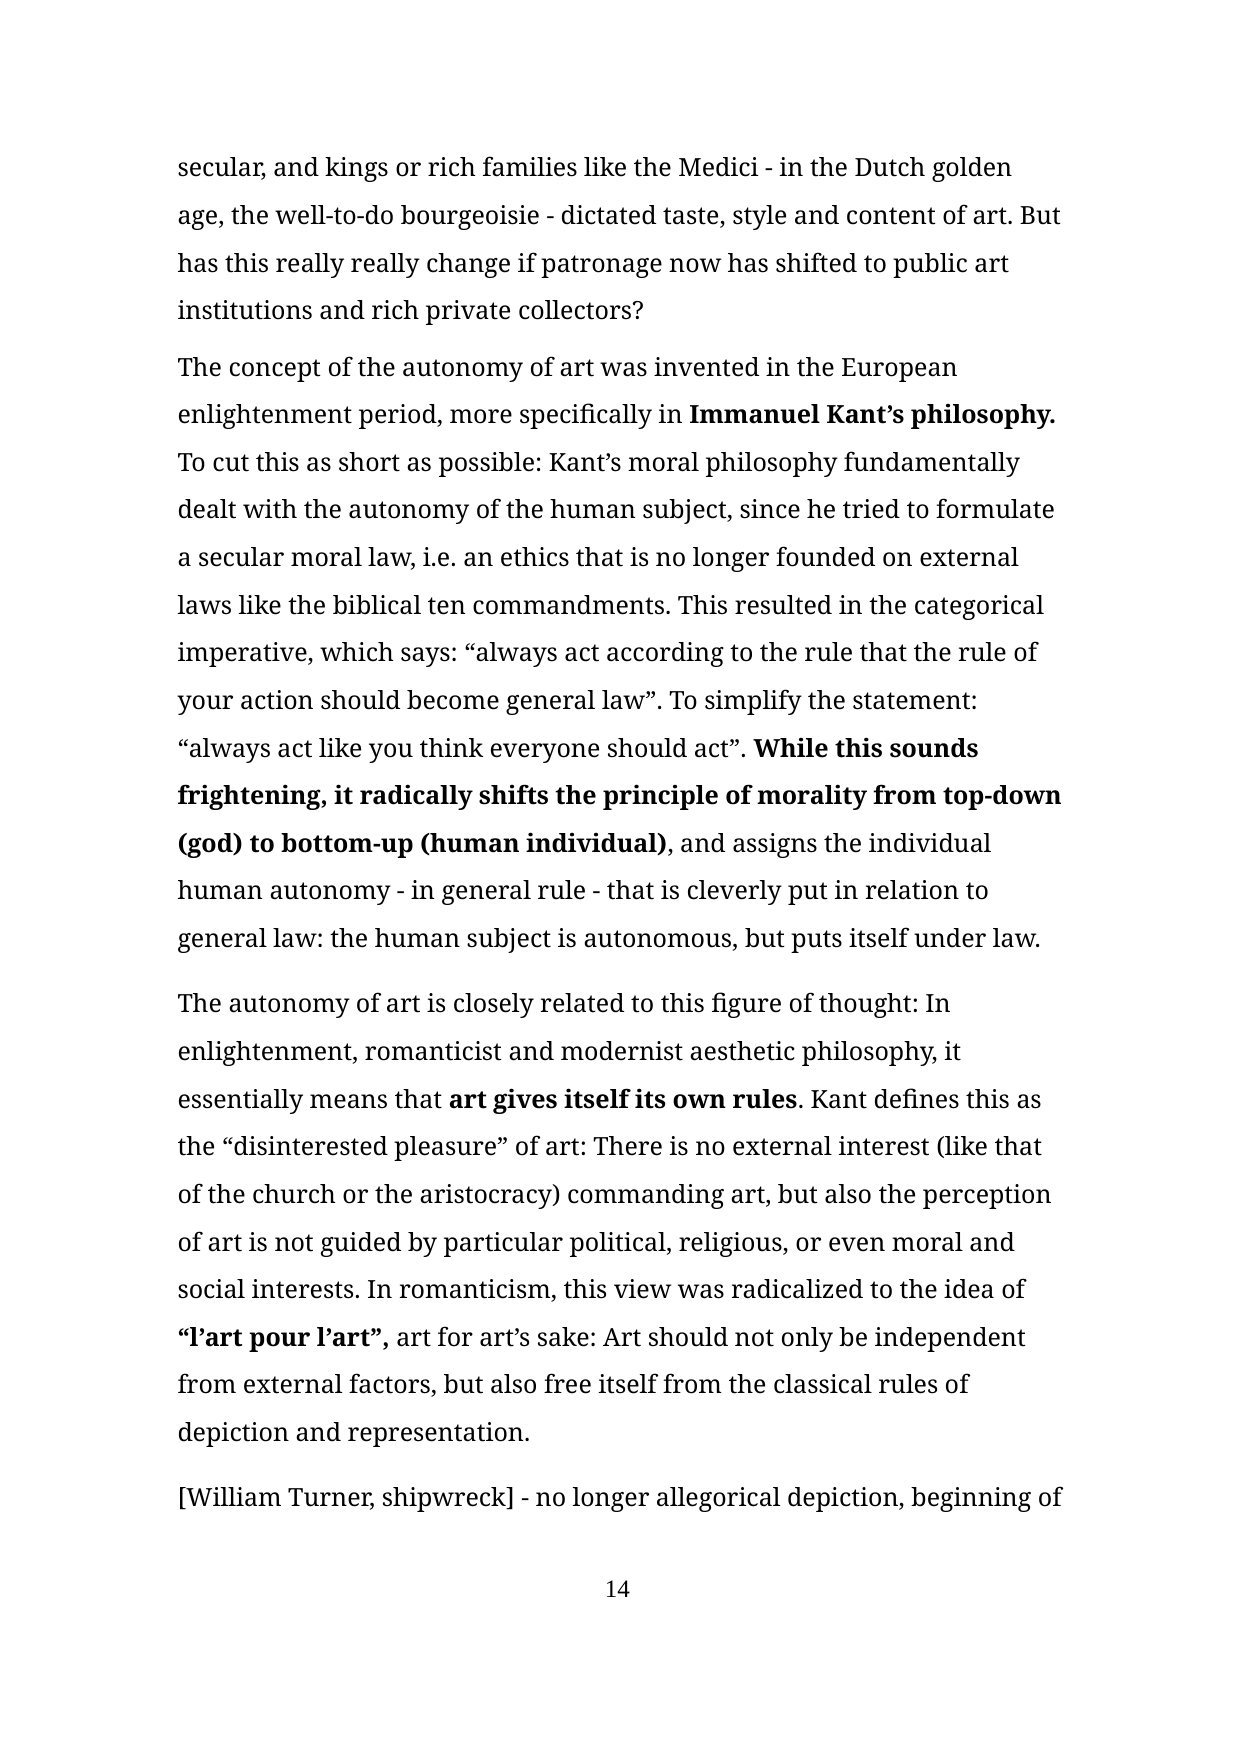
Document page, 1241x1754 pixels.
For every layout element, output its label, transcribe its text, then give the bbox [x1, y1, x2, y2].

text The autonomy of art is closely related to this figure of thought: In enlightenment, romanticist and modernist aesthetic philosophy, it essentially means that art gives itself its own rules. Kant defines this as the “disinterested pleasure” of art: There is no external interest (like that of the church or the aristocracy) commanding art, but also the perception of art is not guided by particular political, religious, or even moral and social interests. In romanticism, this view was radicalized to the idea of “l’art pour l’art”, art for art’s sake: Art should not only be independent from external factors, but also free itself from the classical rules of depiction and representation. [177, 986, 1063, 1449]
text [William Turner, shipwreck] - no longer allegorical depiction, beginning of [177, 1480, 1063, 1514]
text The concept of the autonomy of art was invented in the European enlightenment period, more specifically in Immanuel Kant’s philosophy. To cut this as short as possible: Kant’s moral philosophy fundamentally dealt with the autonomy of the human subject, since he tried to formulate a secular moral law, i.e. an ethics that is no longer founded on external laws like the biblical ten commandments. This resulted in the categorical imperative, which says: “always act according to the rule that the rule of your action should become general law”. To simplify the statement: “always act like you think everyone should act”. While this sounds frightening, it radically shifts the principle of morality from top-down (god) to bottom-up (human individual), and assigns the individual human autonomy - in general rule - that is cleverly put in relation to general law: the human subject is autonomous, but puts itself under law. [177, 349, 1063, 955]
text secular, and kings or rich families like the Medici - in the Dutch golden age, the well-to-do bourgeoisie - dictated taste, style and content of art. But has this really really change if patronage now has shifted to public art institutions and rich private collectors? [177, 150, 1063, 327]
